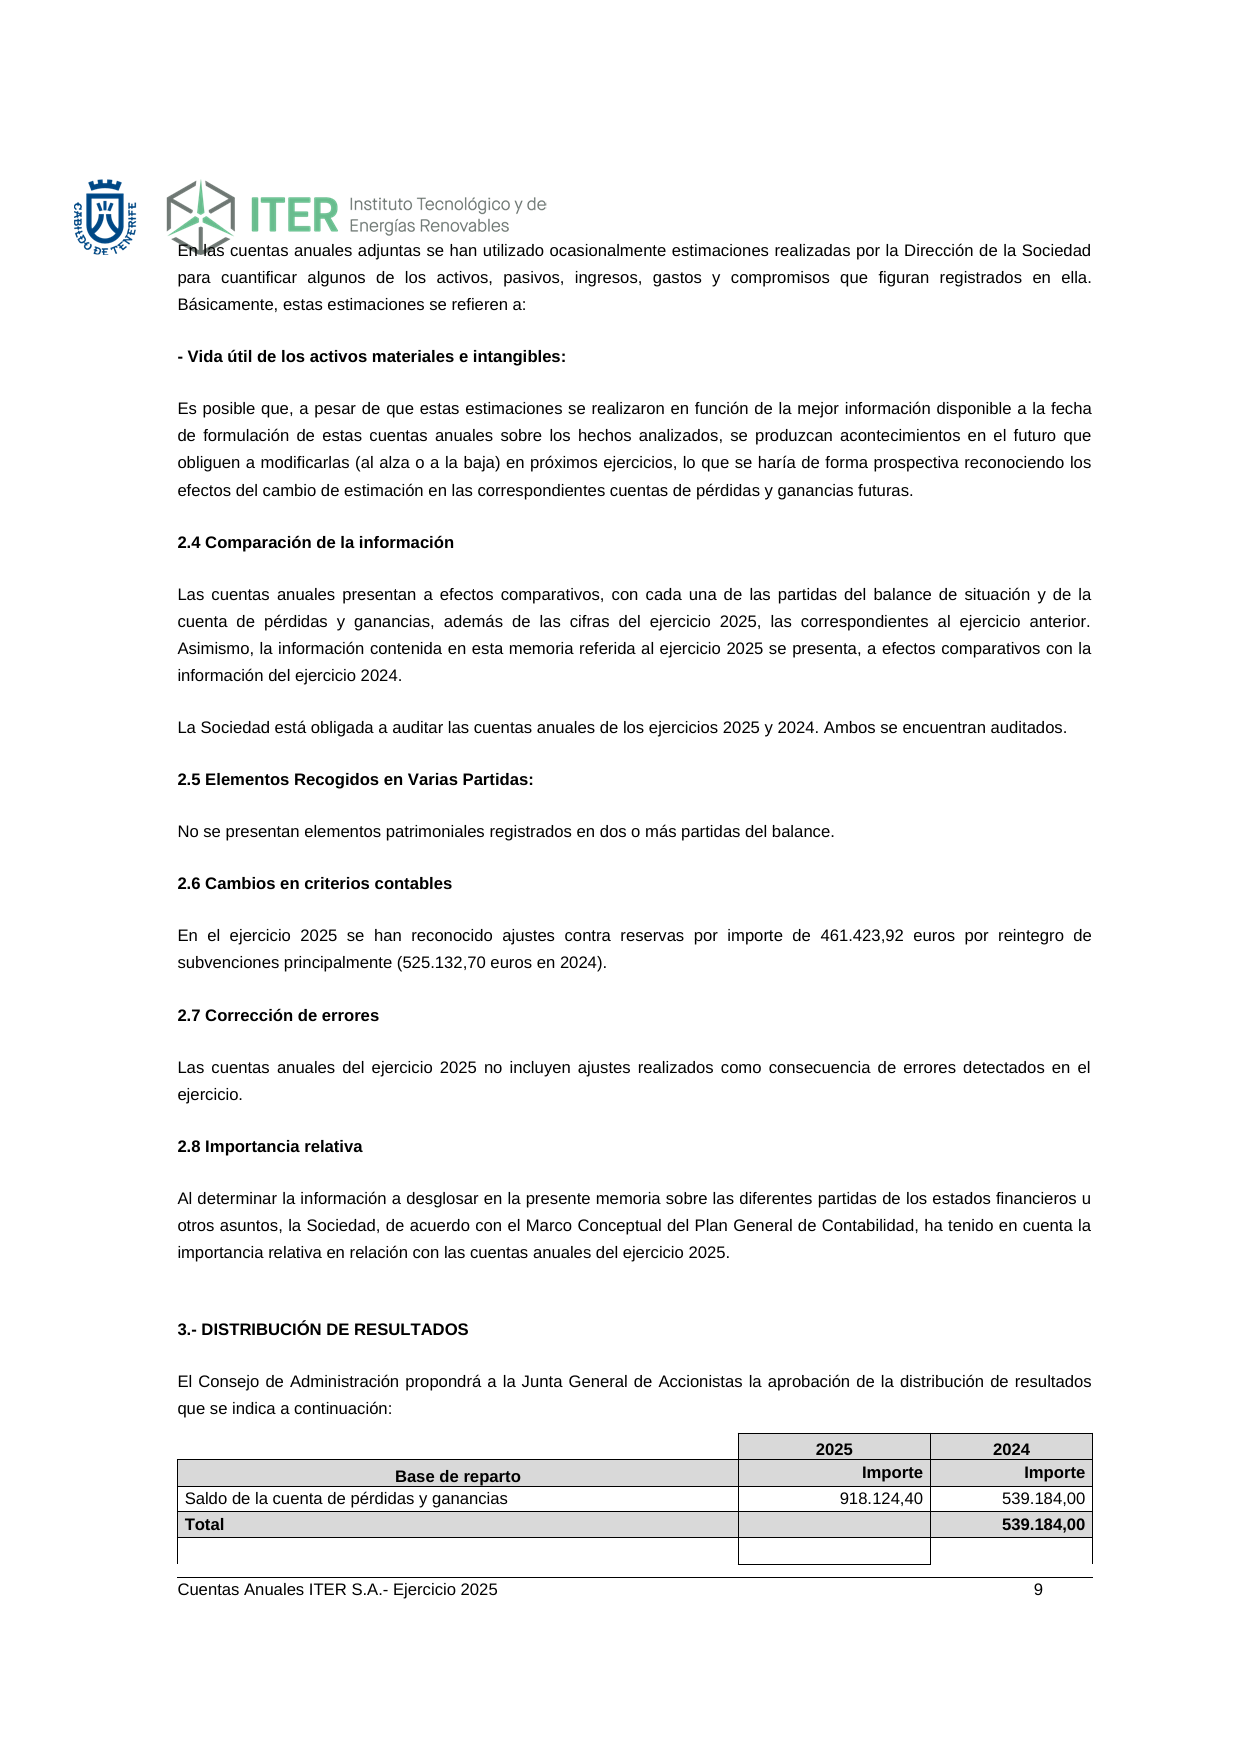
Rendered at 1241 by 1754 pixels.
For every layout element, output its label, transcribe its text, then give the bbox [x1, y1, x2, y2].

text No se presentan elementos patrimoniales registrados en dos o más partidas del balance. [177, 816, 1092, 843]
text Las cuentas anuales del ejercicio 2025 no incluyen ajustes realizados como consecuencia de errores detectados en el ejercicio. [177, 1051, 1092, 1106]
text 2.5 Elementos Recogidos en Varias Partidas: [177, 764, 1092, 791]
text En el ejercicio 2025 se han reconocido ajustes contra reservas por importe de 461.423,92 euros por reintegro de subvenciones principalmente (525.132,70 euros en 2024). [177, 920, 1092, 974]
text La Sociedad está obligada a auditar las cuentas anuales de los ejercicios 2025 y 2024. Ambos se encuentran auditados. [177, 712, 1092, 739]
text 3.- DISTRIBUCIÓN DE RESULTADOS [177, 1314, 1092, 1341]
table_header 2025 [739, 1434, 930, 1459]
text - Vida útil de los activos materiales e intangibles: [177, 341, 1092, 368]
table_cell Saldo de la cuenta de pérdidas y ganancias [178, 1487, 738, 1511]
table_cell Base de reparto [178, 1460, 738, 1486]
text El Consejo de Administración propondrá a la Junta General de Accionistas la aprobación de la distribución de resultados que se indica a continuación: [177, 1366, 1092, 1420]
text Es posible que, a pesar de que estas estimaciones se realizaron en función de la mejor información disponible a la fecha de formulación de estas cuentas anuales sobre los hechos analizados, se produzcan acontecimientos en el futuro que obliguen a modificarlas (al alza o a la baja) en próximos ejercicios, lo que se haría de forma prospectiva reconociendo los efectos del cambio de estimación en las correspondientes cuentas de pérdidas y ganancias futuras. [177, 393, 1092, 501]
text Las cuentas anuales presentan a efectos comparativos, con cada una de las partidas del balance de situación y de la cuenta de pérdidas y ganancias, además de las cifras del ejercicio 2025, las correspondientes al ejercicio anterior. Asimismo, la información contenida en esta memoria referida al ejercicio 2025 se presenta, a efectos comparativos con la información del ejercicio 2024. [177, 578, 1092, 687]
table_cell 918.124,40 [739, 1487, 930, 1511]
table_cell 539.184,00 [931, 1512, 1092, 1537]
table_cell Total [178, 1512, 738, 1537]
table_cell 539.184,00 [931, 1487, 1092, 1511]
table_header [177, 1433, 738, 1459]
text 2.6 Cambios en criterios contables [177, 868, 1092, 895]
text En las cuentas anuales adjuntas se han utilizado ocasionalmente estimaciones realizadas por la Dirección de la Sociedad para cuantificar algunos de los activos, pasivos, ingresos, gastos y compromisos que figuran registrados en ella. Básicamente, estas estimaciones se refieren a: [177, 235, 1092, 316]
table_cell [178, 1538, 738, 1564]
table_cell [739, 1538, 930, 1564]
table_header 2024 [931, 1434, 1092, 1459]
table_cell Importe [931, 1460, 1092, 1486]
text 2.8 Importancia relativa [177, 1131, 1092, 1158]
text 2.7 Corrección de errores [177, 999, 1092, 1026]
table_cell Importe [739, 1460, 930, 1486]
table_cell [931, 1538, 1092, 1564]
text 2.4 Comparación de la información [177, 526, 1092, 553]
text Al determinar la información a desglosar en la presente memoria sobre las diferentes partidas de los estados financieros u otros asuntos, la Sociedad, de acuerdo con el Marco Conceptual del Plan General de Contabilidad, ha tenido en cuenta la importancia relativa en relación con las cuentas anuales del ejercicio 2025. [177, 1183, 1092, 1264]
table_cell [739, 1512, 930, 1537]
